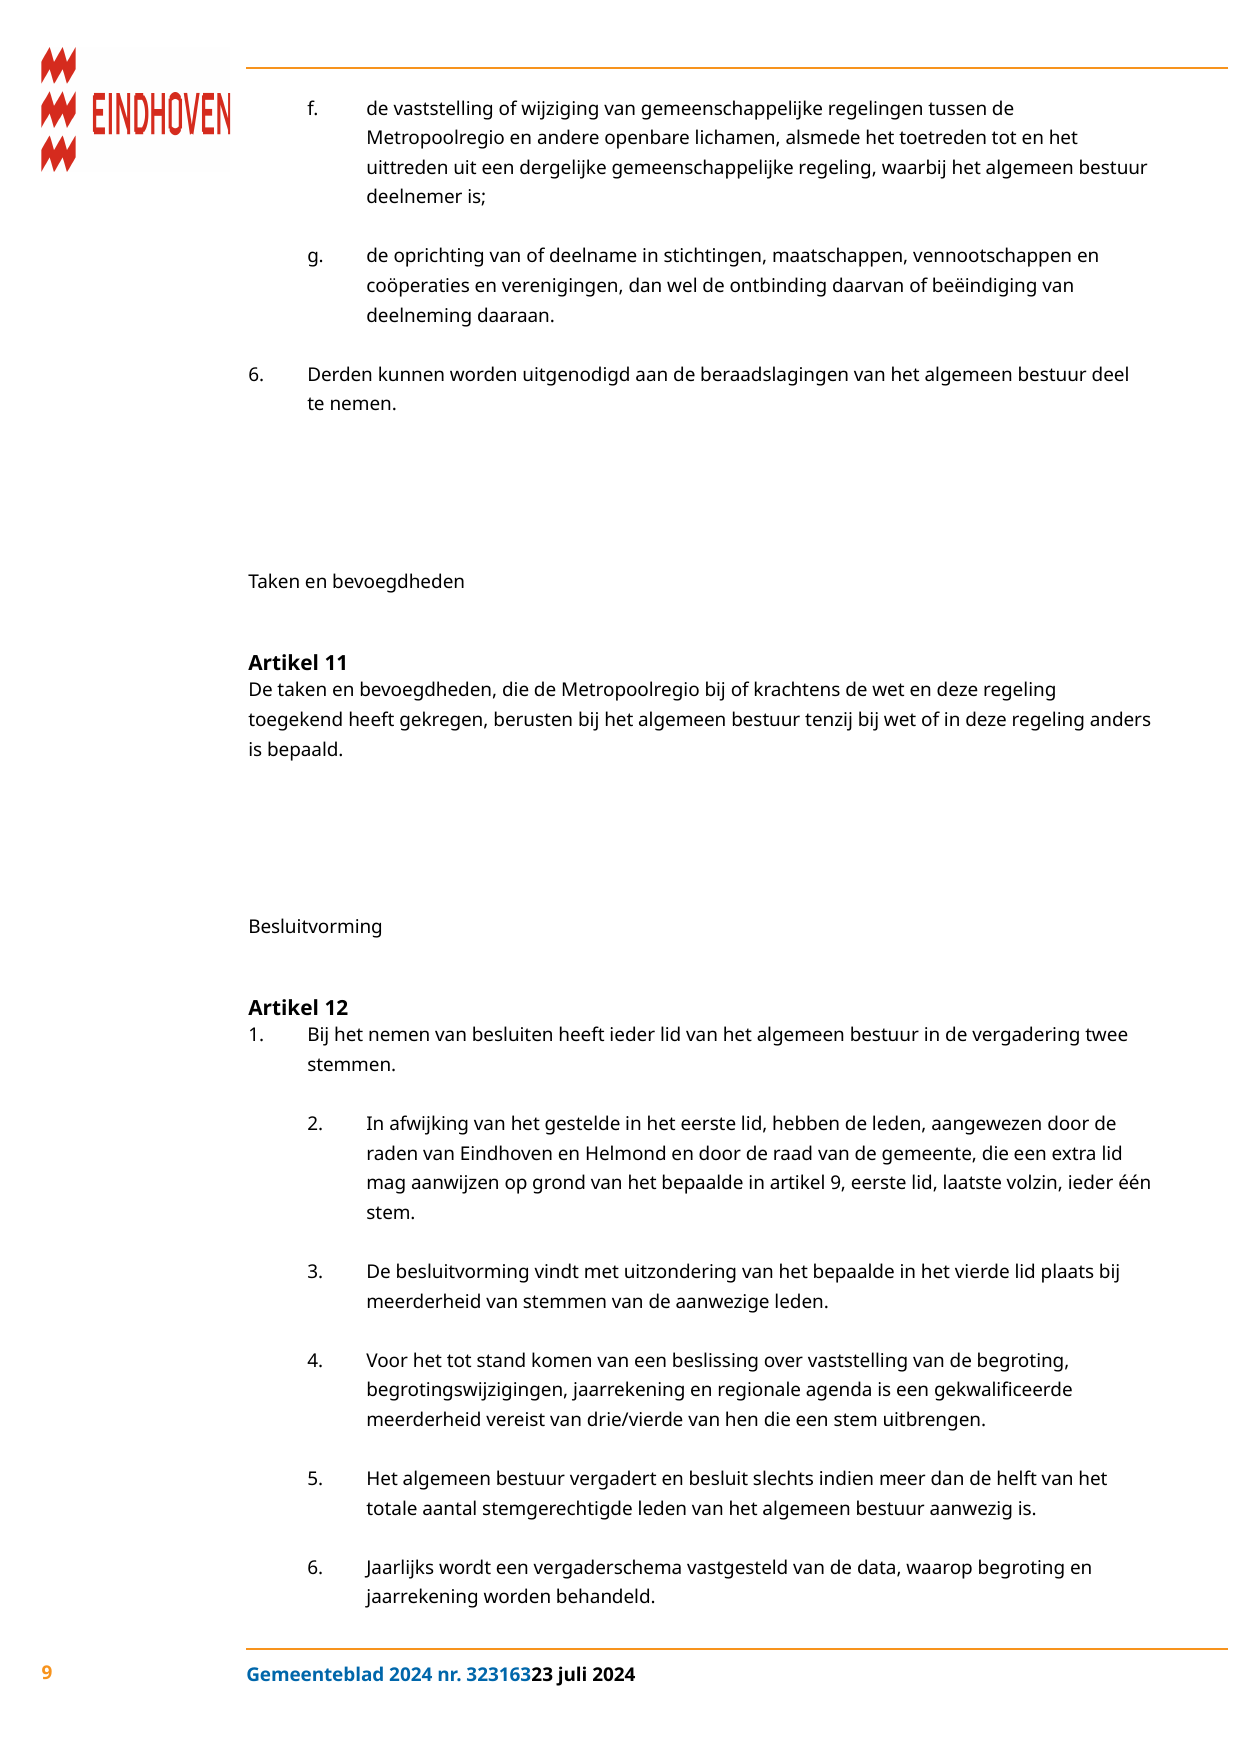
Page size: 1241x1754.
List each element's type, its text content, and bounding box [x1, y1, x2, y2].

list In afwijking van het gestelde in het eerste lid, hebben de leden, aangewezen door de raden van Eindhoven en Helmond en door de raad van de gemeente, die een extra lid mag aanwijzen op grond van het bepaalde in artikel 9, eerste lid, laatste volzin, ieder één stem. [307, 1110, 1152, 1225]
list de vaststelling of wijziging van gemeenschappelijke regelingen tussen de Metropoolregio en andere openbare lichamen, alsmede het toetreden tot en het uittreden uit een dergelijke gemeenschappelijke regeling, waarbij het algemeen bestuur deelnemer is; [307, 95, 1152, 209]
list Bij het nemen van besluiten heeft ieder lid van het algemeen bestuur in de vergadering twee stemmen. [248, 1022, 1152, 1077]
text De taken en bevoegdheden, die de Metropoolregio bij of krachtens de wet en deze regeling toegekend heeft gekregen, berusten bij het algemeen bestuur tenzij bij wet of in deze regeling anders is bepaald. [248, 677, 1152, 761]
text Besluitvorming [248, 913, 1152, 939]
text Taken en bevoegdheden [248, 568, 1152, 594]
list Het algemeen bestuur vergadert en besluit slechts indien meer dan de helft van het totale aantal stemgerechtigde leden van het algemeen bestuur aanwezig is. [307, 1465, 1152, 1521]
text Artikel 11 [248, 648, 1152, 677]
list de oprichting van of deelname in stichtingen, maatschappen, vennootschappen en coöperaties en verenigingen, dan wel de ontbinding daarvan of beëindiging van deelneming daaraan. [307, 243, 1152, 328]
list Jaarlijks wordt een vergaderschema vastgesteld van de data, waarop begroting en jaarrekening worden behandeld. [307, 1554, 1152, 1609]
list Derden kunnen worden uitgenodigd aan de beraadslagingen van het algemeen bestuur deel te nemen. [248, 361, 1152, 416]
picture [41, 47, 231, 172]
list Voor het tot stand komen van een beslissing over vaststelling van de begroting, begrotingswijzigingen, jaarrekening en regionale agenda is een gekwalificeerde meerderheid vereist van drie/vierde van hen die een stem uitbrengen. [307, 1347, 1152, 1432]
list De besluitvorming vindt met uitzondering van het bepaalde in het vierde lid plaats bij meerderheid van stemmen van de aanwezige leden. [307, 1258, 1152, 1314]
text Artikel 12 [248, 993, 1152, 1022]
